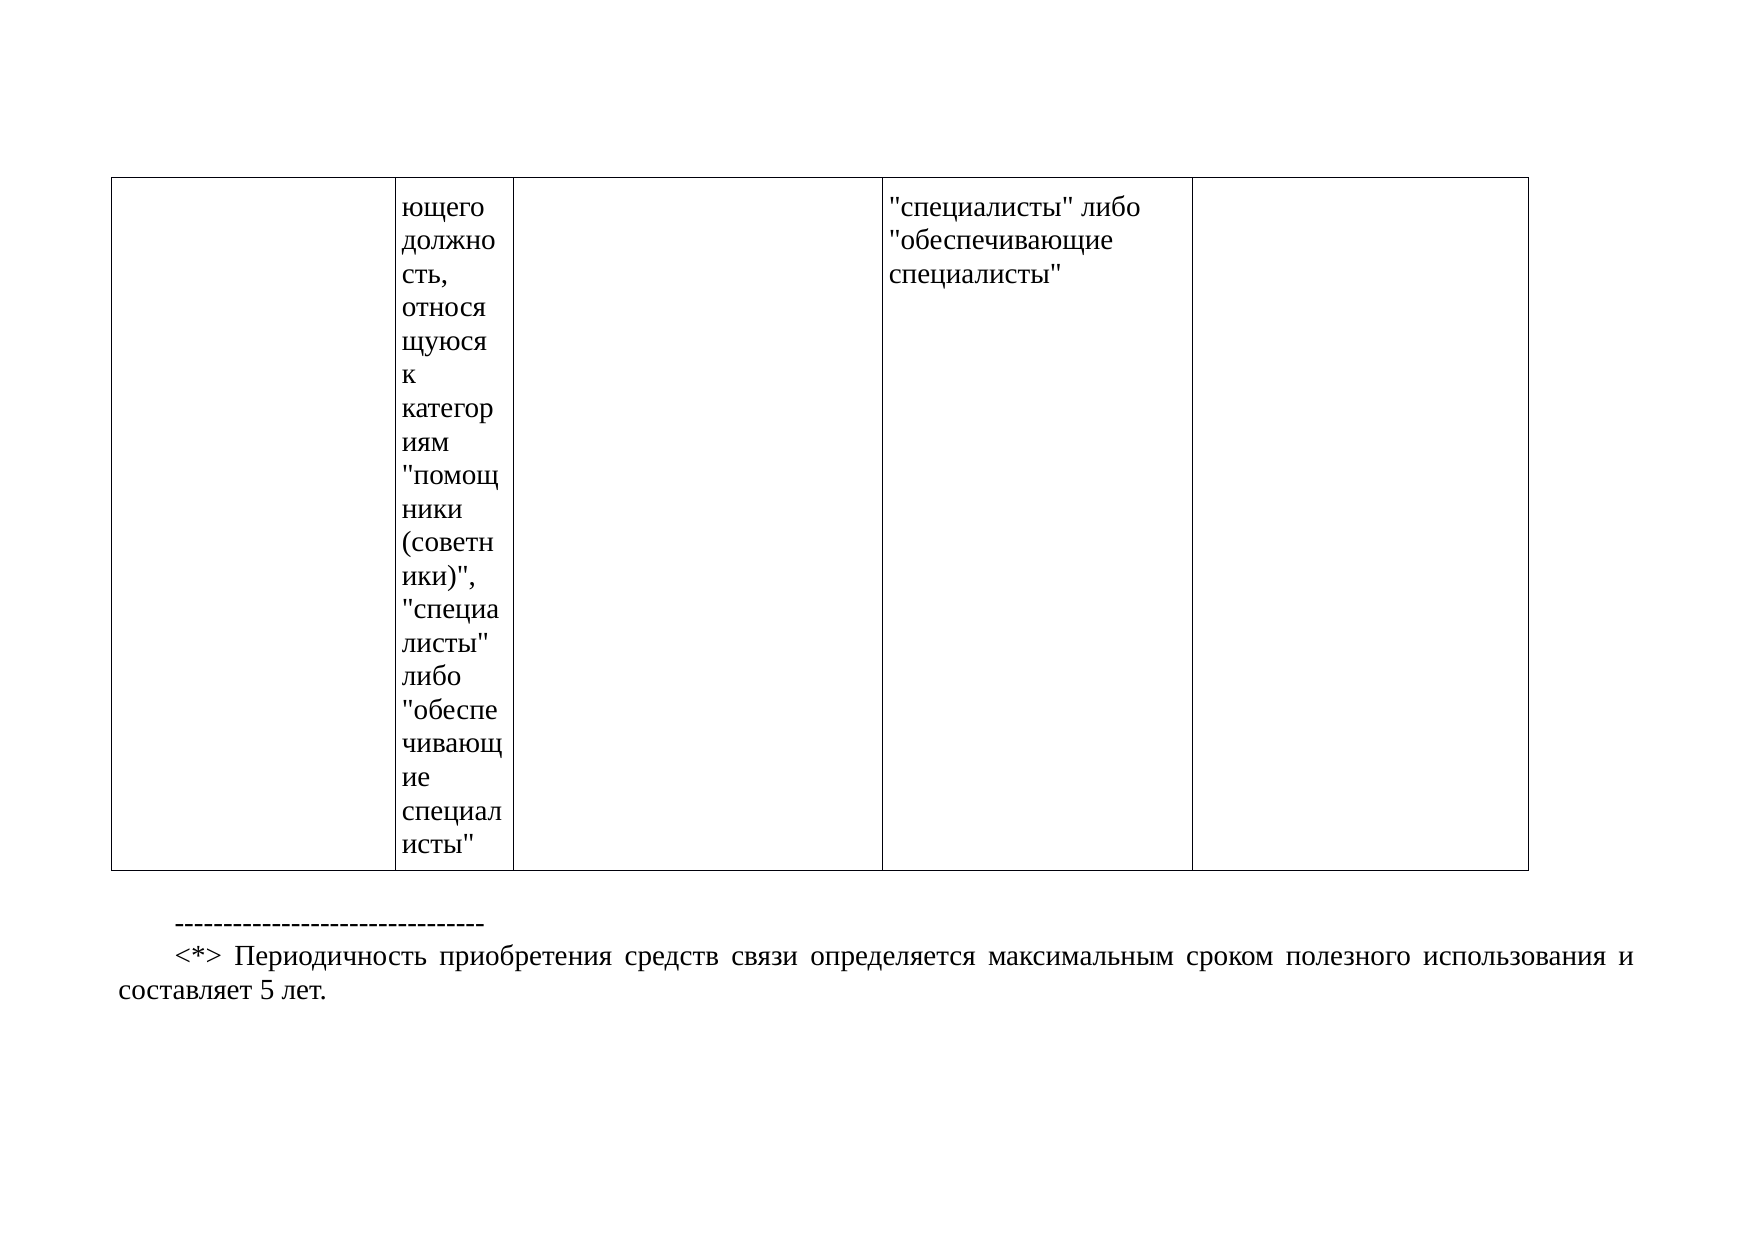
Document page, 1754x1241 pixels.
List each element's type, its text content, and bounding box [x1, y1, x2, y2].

table_cell "специалисты" либо "обеспечивающие специалисты" [883, 178, 1192, 870]
text -------------------------------- [118, 905, 1636, 938]
table_cell [1193, 178, 1528, 870]
table_cell [514, 178, 882, 870]
table_cell [112, 178, 395, 870]
text <*> Периодичность приобретения средств связи определяется максимальным сроком полезного использования и составляет 5 лет. [118, 938, 1636, 1006]
table_cell ющего должность, относящуюся к категориям "помощники (советники)", "специалисты" либо "обеспечивающие специалисты" [396, 178, 513, 870]
